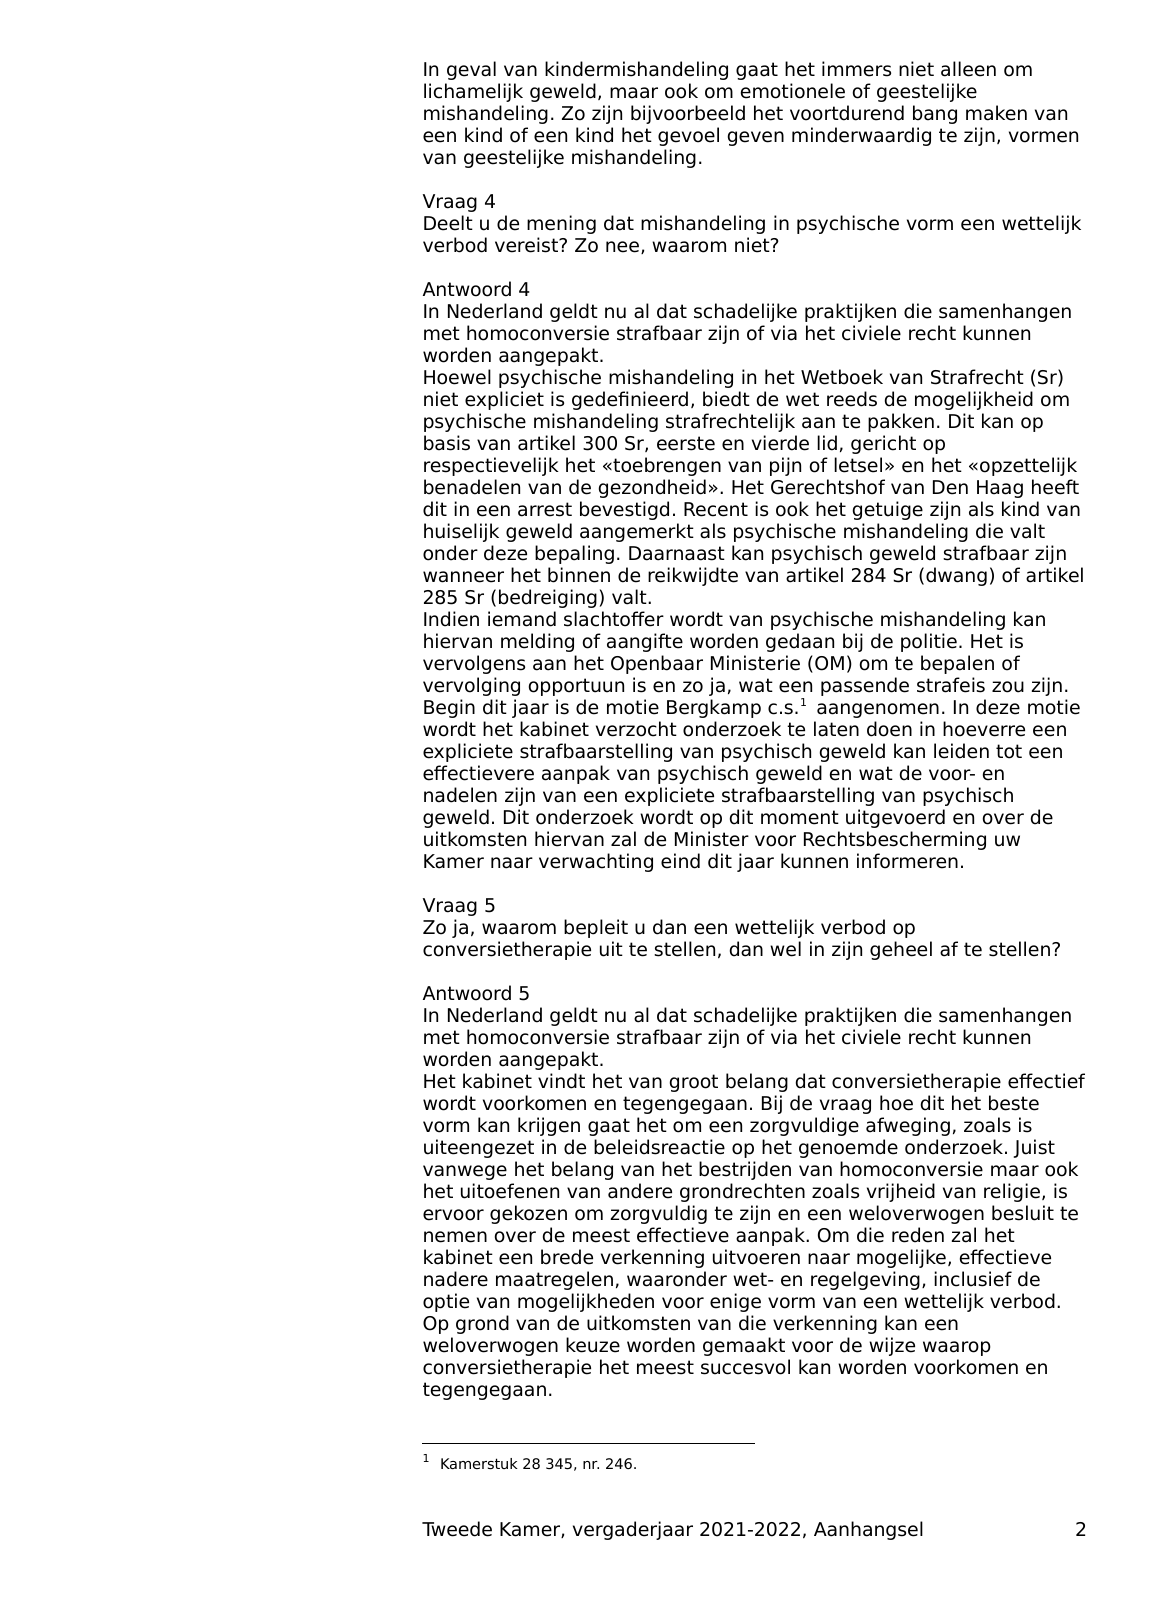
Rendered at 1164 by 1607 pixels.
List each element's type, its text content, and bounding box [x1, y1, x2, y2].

text Antwoord 4 [422, 279, 1087, 301]
text In Nederland geldt nu al dat schadelijke praktijken die samenhangen met homoconversie strafbaar zijn of via het civiele recht kunnen worden aangepakt. [422, 301, 1087, 367]
text Vraag 4 [422, 191, 1087, 213]
text In geval van kindermishandeling gaat het immers niet alleen om lichamelijk geweld, maar ook om emotionele of geestelijke mishandeling. Zo zijn bijvoorbeeld het voortdurend bang maken van een kind of een kind het gevoel geven minderwaardig te zijn, vormen van geestelijke mishandeling. [422, 59, 1087, 169]
text Begin dit jaar is de motie Bergkamp c.s. aangenomen. In deze motie wordt het kabinet verzocht onderzoek te laten doen in hoeverre een expliciete strafbaarstelling van psychisch geweld kan leiden tot een effectievere aanpak van psychisch geweld en wat de voor- en nadelen zijn van een expliciete strafbaarstelling van psychisch geweld. Dit onderzoek wordt op dit moment uitgevoerd en over de uitkomsten hiervan zal de Minister voor Rechtsbescherming uw Kamer naar verwachting eind dit jaar kunnen informeren. [422, 697, 1087, 873]
text Kamerstuk 28 345, nr. 246. [422, 1452, 1087, 1474]
text In Nederland geldt nu al dat schadelijke praktijken die samenhangen met homoconversie strafbaar zijn of via het civiele recht kunnen worden aangepakt. [422, 1005, 1087, 1071]
text Hoewel psychische mishandeling in het Wetboek van Strafrecht (Sr) niet expliciet is gedefinieerd, biedt de wet reeds de mogelijkheid om psychische mishandeling strafrechtelijk aan te pakken. Dit kan op basis van artikel 300 Sr, eerste en vierde lid, gericht op respectievelijk het «toebrengen van pijn of letsel» en het «opzettelijk benadelen van de gezondheid». Het Gerechtshof van Den Haag heeft dit in een arrest bevestigd. Recent is ook het getuige zijn als kind van huiselijk geweld aangemerkt als psychische mishandeling die valt onder deze bepaling. Daarnaast kan psychisch geweld strafbaar zijn wanneer het binnen de reikwijdte van artikel 284 Sr (dwang) of artikel 285 Sr (bedreiging) valt. [422, 367, 1087, 609]
text Deelt u de mening dat mishandeling in psychische vorm een wettelijk verbod vereist? Zo nee, waarom niet? [422, 213, 1087, 257]
text Indien iemand slachtoffer wordt van psychische mishandeling kan hiervan melding of aangifte worden gedaan bij de politie. Het is vervolgens aan het Openbaar Ministerie (OM) om te bepalen of vervolging opportuun is en zo ja, wat een passende strafeis zou zijn. [422, 609, 1087, 697]
text Antwoord 5 [422, 983, 1087, 1005]
text Zo ja, waarom bepleit u dan een wettelijk verbod op conversietherapie uit te stellen, dan wel in zijn geheel af te stellen? [422, 917, 1087, 961]
text Vraag 5 [422, 895, 1087, 917]
text Het kabinet vindt het van groot belang dat conversietherapie effectief wordt voorkomen en tegengegaan. Bij de vraag hoe dit het beste vorm kan krijgen gaat het om een zorgvuldige afweging, zoals is uiteengezet in de beleidsreactie op het genoemde onderzoek. Juist vanwege het belang van het bestrijden van homoconversie maar ook het uitoefenen van andere grondrechten zoals vrijheid van religie, is ervoor gekozen om zorgvuldig te zijn en een weloverwogen besluit te nemen over de meest effectieve aanpak. Om die reden zal het kabinet een brede verkenning uitvoeren naar mogelijke, effectieve nadere maatregelen, waaronder wet- en regelgeving, inclusief de optie van mogelijkheden voor enige vorm van een wettelijk verbod. Op grond van de uitkomsten van die verkenning kan een weloverwogen keuze worden gemaakt voor de wijze waarop conversietherapie het meest succesvol kan worden voorkomen en tegengegaan. [422, 1071, 1087, 1401]
